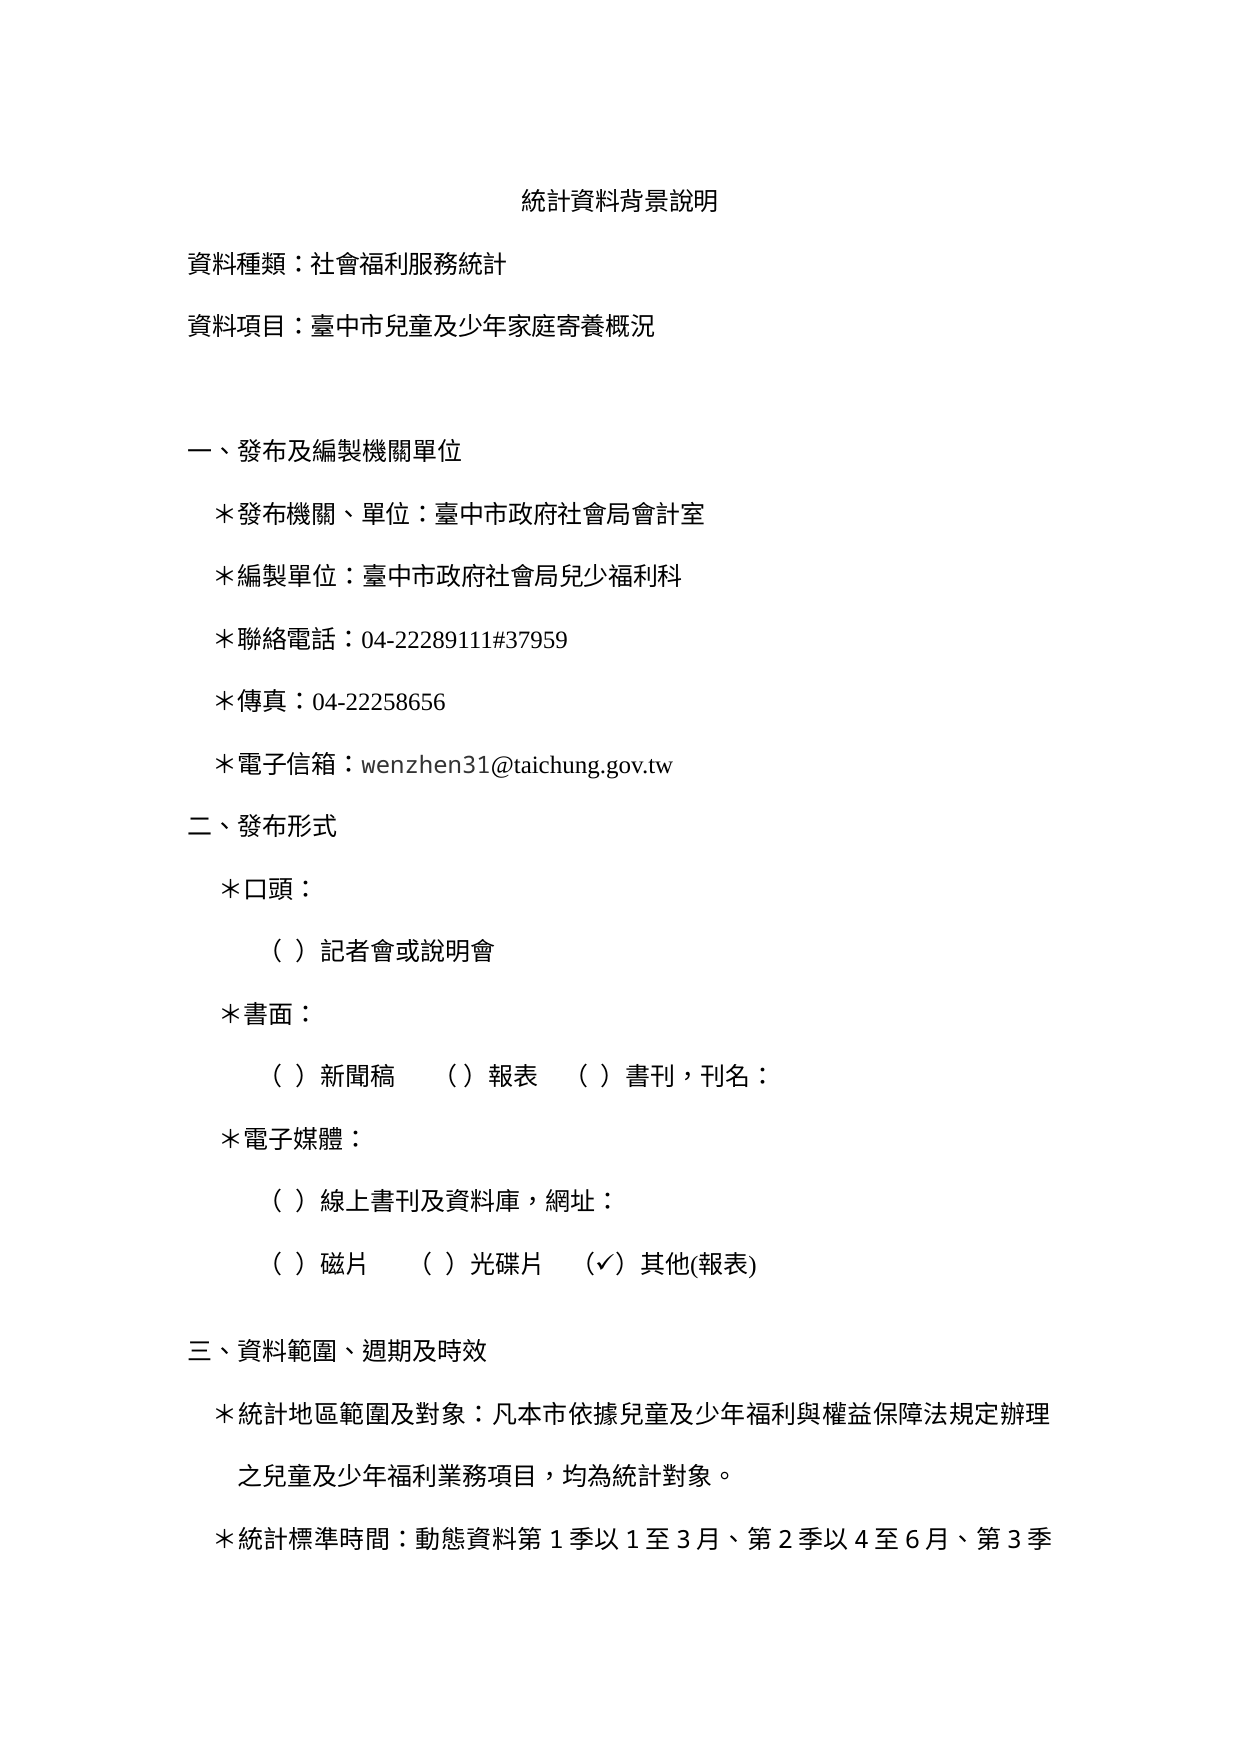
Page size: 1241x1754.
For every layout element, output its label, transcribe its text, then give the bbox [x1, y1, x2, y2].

text （ ）記者會或說明會 [257, 908, 1087, 971]
text 一、發布及編製機關單位 [187, 408, 1053, 471]
text 資料項目：臺中市兒童及少年家庭寄養概況 [187, 283, 1053, 346]
text ＊編製單位：臺中市政府社會局兒少福利科 [212, 533, 1053, 596]
text （ ）新聞稿 （ ）報表 （ ）書刊，刊名： [257, 1033, 1087, 1096]
text 資料種類：社會福利服務統計 [187, 221, 1053, 283]
text ＊電子信箱：wenzhen31@taichung.gov.tw [212, 721, 1053, 783]
text ＊統計標準時間：動態資料第1季以1至3月、第2季以4至6月、第3季 [212, 1496, 1053, 1558]
text 二、發布形式 [187, 783, 1053, 846]
text （ ）磁片 （ ）光碟片 （）其他(報表) [257, 1221, 1087, 1283]
text 統計資料背景說明 [187, 158, 1053, 221]
text ＊電子媒體： [218, 1096, 1053, 1158]
text 三、資料範圍、週期及時效 [187, 1308, 1053, 1371]
text ＊傳真：04-22258656 [212, 658, 1053, 721]
text ＊統計地區範圍及對象：凡本市依據兒童及少年福利與權益保障法規定辦理之兒童及少年福利業務項目，均為統計對象。 [212, 1371, 1053, 1496]
text ＊發布機關、單位：臺中市政府社會局會計室 [212, 471, 1053, 533]
text （ ）線上書刊及資料庫，網址： [257, 1158, 1087, 1221]
text ＊聯絡電話：04-22289111#37959 [212, 596, 1053, 658]
text ＊書面： [218, 971, 1053, 1033]
text ＊口頭： [218, 846, 1053, 908]
